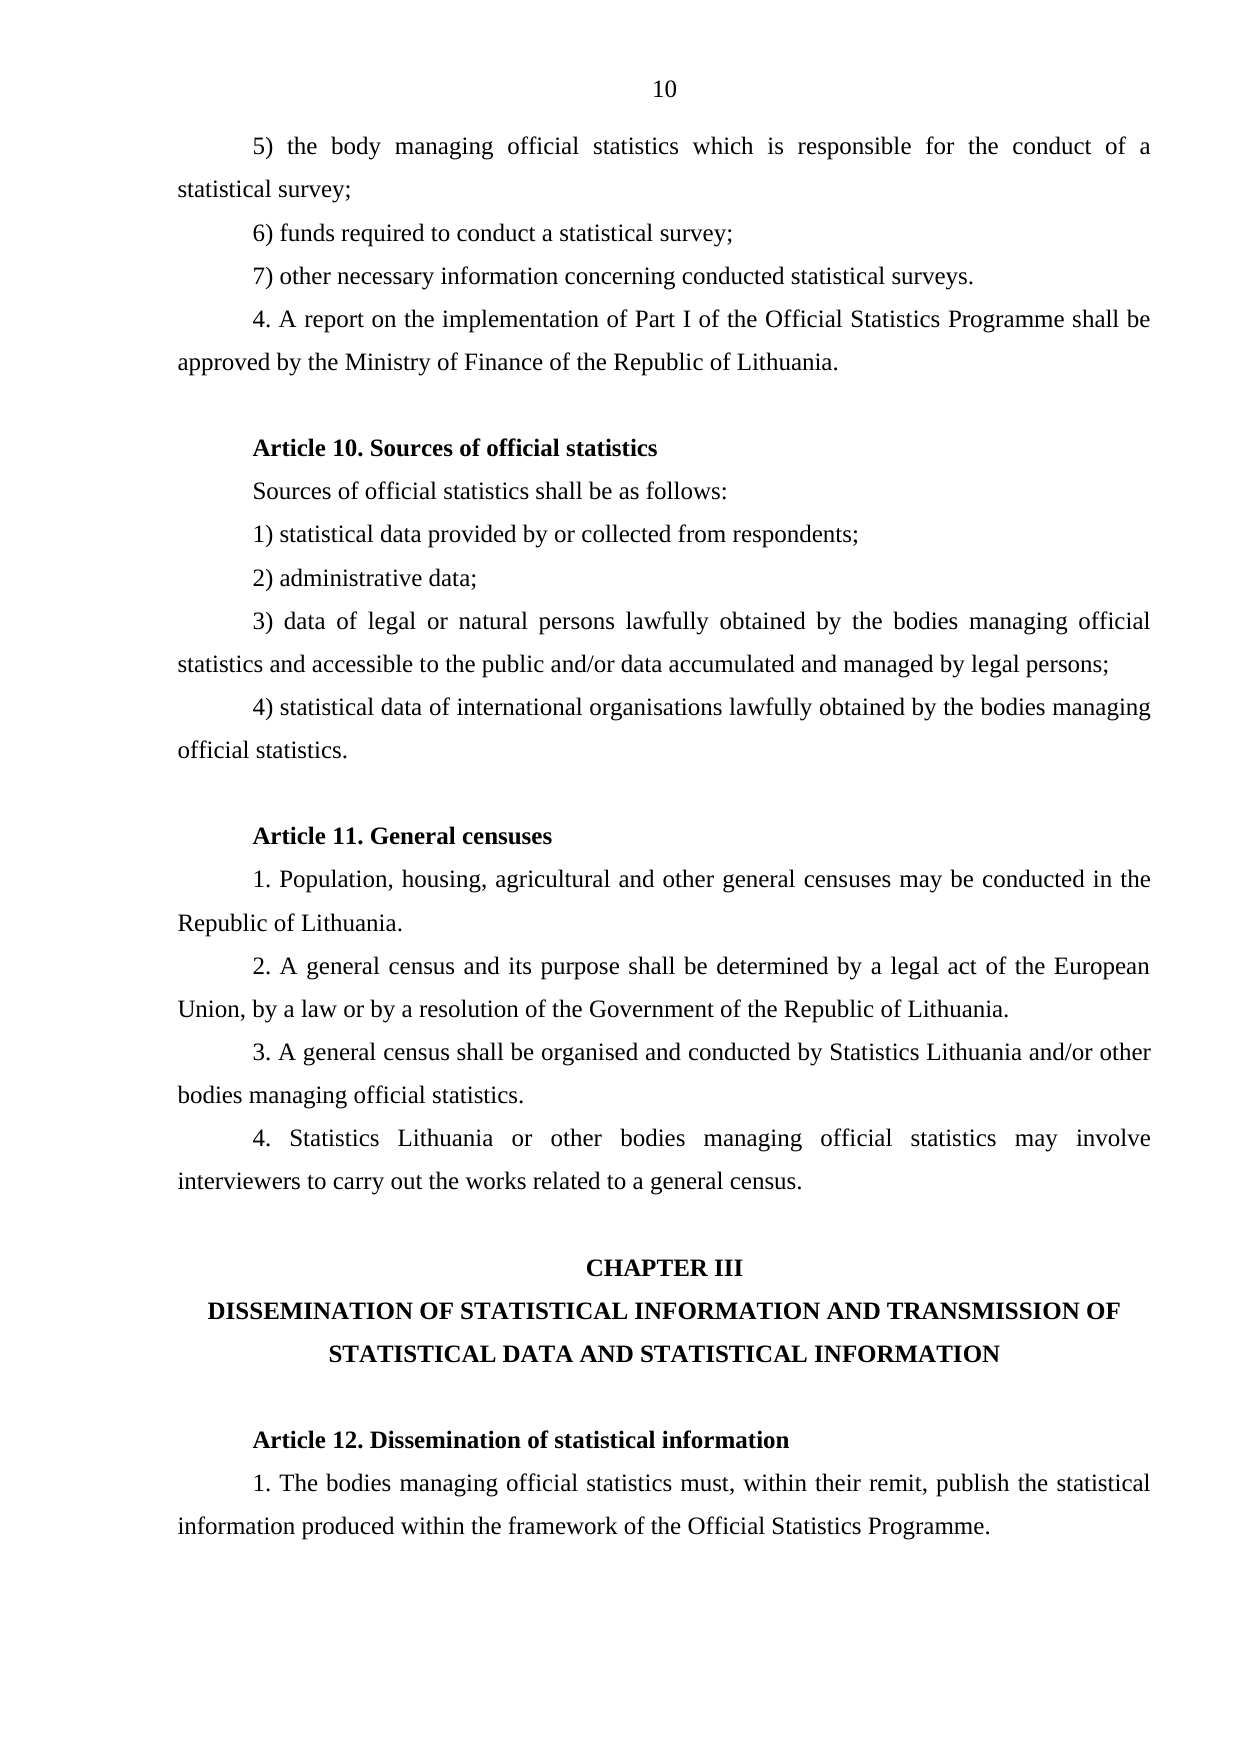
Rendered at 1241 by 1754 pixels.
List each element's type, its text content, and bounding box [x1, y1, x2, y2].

text Article 11. General censuses [177, 821, 1152, 850]
text 7) other necessary information concerning conducted statistical surveys. [177, 261, 1152, 289]
text 4) statistical data of international organisations lawfully obtained by the bodies managing official statistics. [177, 692, 1152, 764]
text Sources of official statistics shall be as follows: [177, 476, 1152, 505]
text 3) data of legal or natural persons lawfully obtained by the bodies managing official statistics and accessible to the public and/or data accumulated and managed by legal persons; [177, 606, 1152, 678]
text 4. Statistics Lithuania or other bodies managing official statistics may involve interviewers to carry out the works related to a general census. [177, 1123, 1152, 1195]
text 4. A report on the implementation of Part I of the Official Statistics Programme shall be approved by the Ministry of Finance of the Republic of Lithuania. [177, 304, 1152, 376]
text 6) funds required to conduct a statistical survey; [177, 218, 1152, 246]
text 2. A general census and its purpose shall be determined by a legal act of the European Union, by a law or by a resolution of the Government of the Republic of Lithuania. [177, 951, 1152, 1023]
text CHAPTER III [177, 1253, 1152, 1281]
text 3. A general census shall be organised and conducted by Statistics Lithuania and/or other bodies managing official statistics. [177, 1037, 1152, 1109]
text 1. Population, housing, agricultural and other general censuses may be conducted in the Republic of Lithuania. [177, 864, 1152, 936]
text 5) the body managing official statistics which is responsible for the conduct of a statistical survey; [177, 131, 1152, 203]
text Article 10. Sources of official statistics [177, 433, 1152, 462]
text 2) administrative data; [177, 563, 1152, 591]
text 1. The bodies managing official statistics must, within their remit, publish the statistical information produced within the framework of the Official Statistics Programme. [177, 1468, 1152, 1540]
text DISSEMINATION OF STATISTICAL INFORMATION AND TRANSMISSION OF STATISTICAL DATA AND STATISTICAL INFORMATION [177, 1296, 1152, 1368]
text Article 12. Dissemination of statistical information [177, 1425, 1152, 1454]
text 1) statistical data provided by or collected from respondents; [177, 519, 1152, 548]
